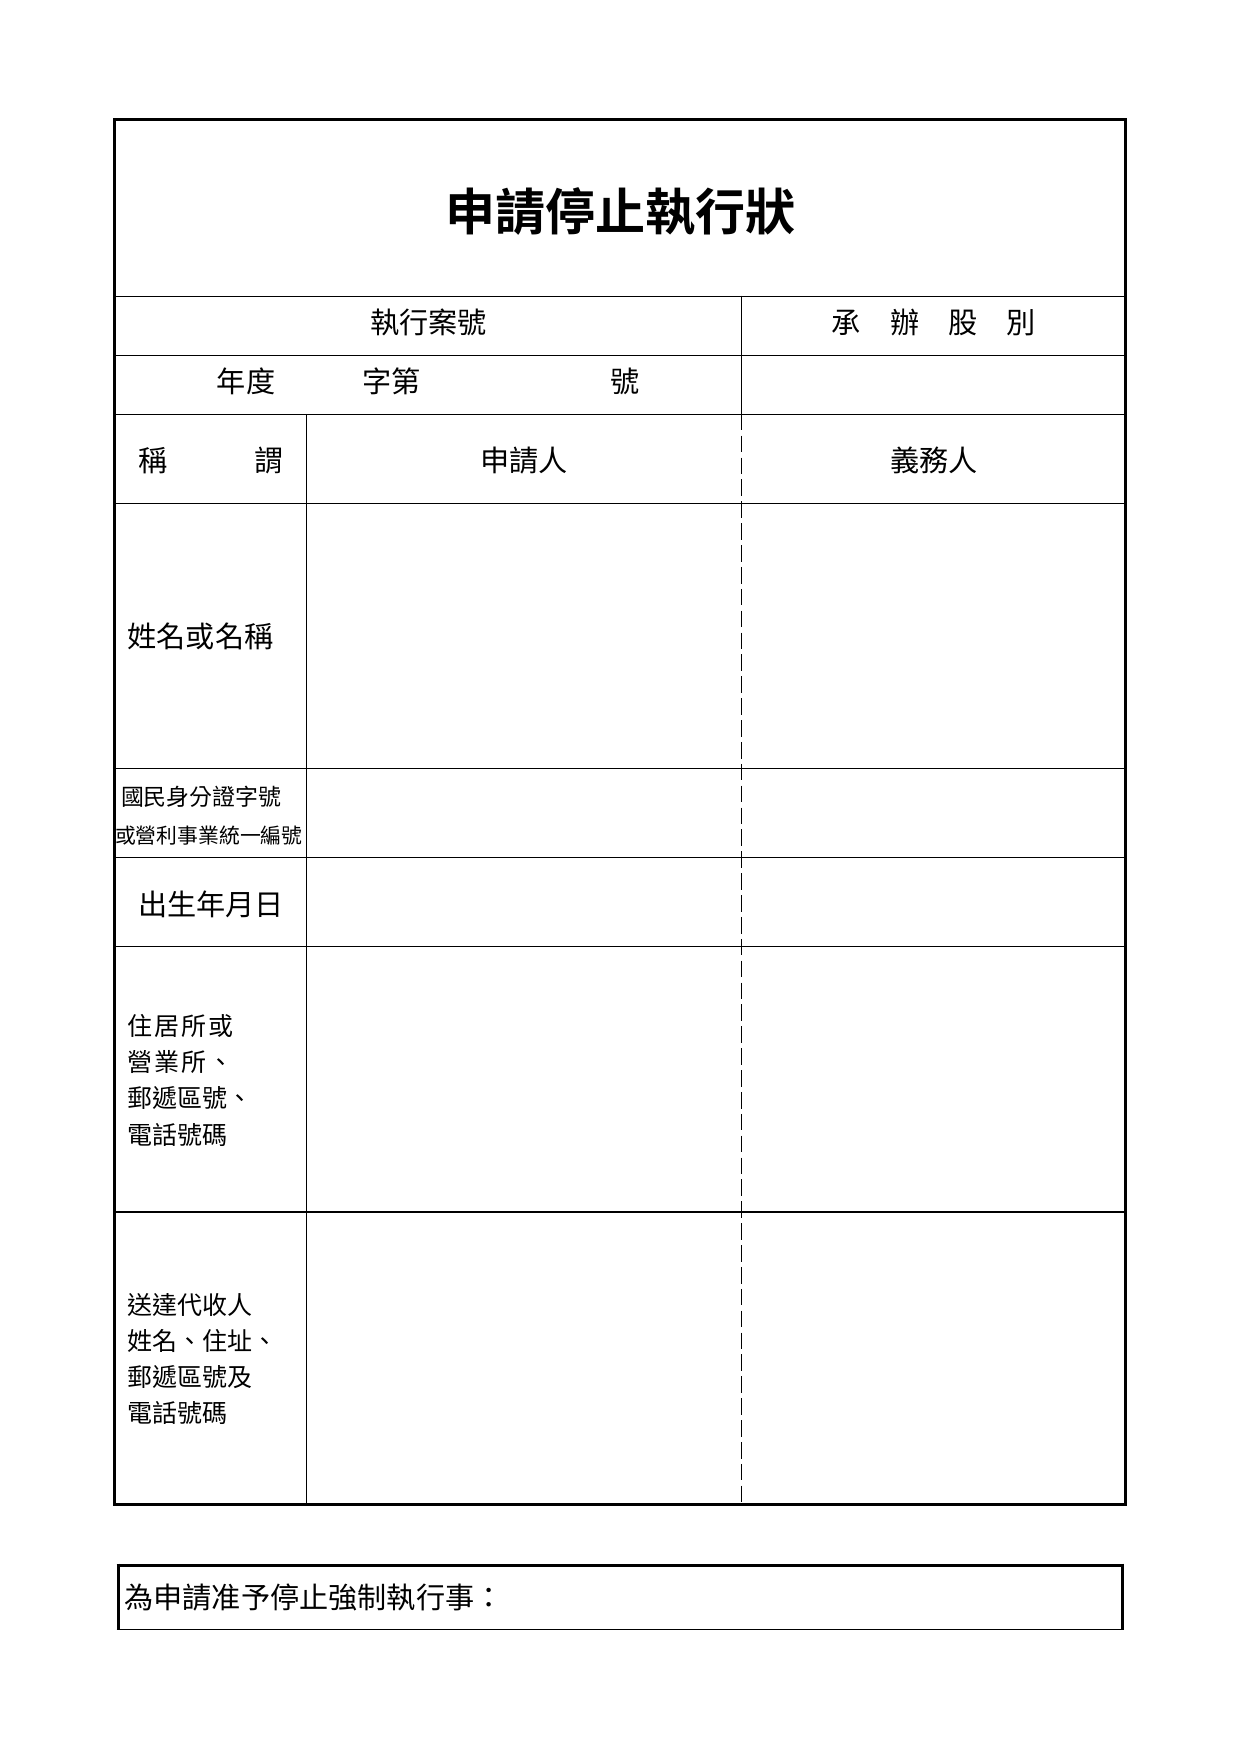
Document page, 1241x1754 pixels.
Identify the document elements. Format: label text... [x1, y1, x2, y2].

table_cell [307, 504, 741, 768]
table_cell 稱 謂 [116, 415, 306, 502]
table_cell 姓名或名稱 [116, 504, 306, 768]
table_cell 執行案號 [116, 297, 741, 355]
table_cell [307, 1213, 741, 1503]
table_cell 承 辦 股 別 [742, 297, 1124, 355]
table_cell [742, 356, 1124, 414]
table_header 申請停止執行狀 [116, 121, 1124, 296]
table_header 為申請准予停止強制執行事： [120, 1567, 1121, 1628]
table_cell [307, 769, 741, 857]
table_cell [307, 858, 741, 946]
table_cell 出生年月日 [116, 858, 306, 946]
table_cell 送達代收人 姓名、住址、郵遞區號及 電話號碼 [116, 1213, 306, 1503]
table_cell 年度 字第 號 [116, 356, 741, 414]
table_cell [741, 947, 1124, 1211]
table_cell [741, 858, 1124, 946]
table_cell 住居所或 營業所、 郵遞區號、 電話號碼 [116, 947, 306, 1211]
table_cell [741, 1213, 1124, 1503]
table_cell 義務人 [741, 415, 1124, 502]
table_cell [307, 947, 741, 1211]
table_cell [741, 769, 1124, 857]
table_cell 申請人 [307, 415, 741, 502]
table_cell [741, 504, 1124, 768]
table_cell 國民身分證字號 或營利事業統一編號 [116, 769, 306, 857]
